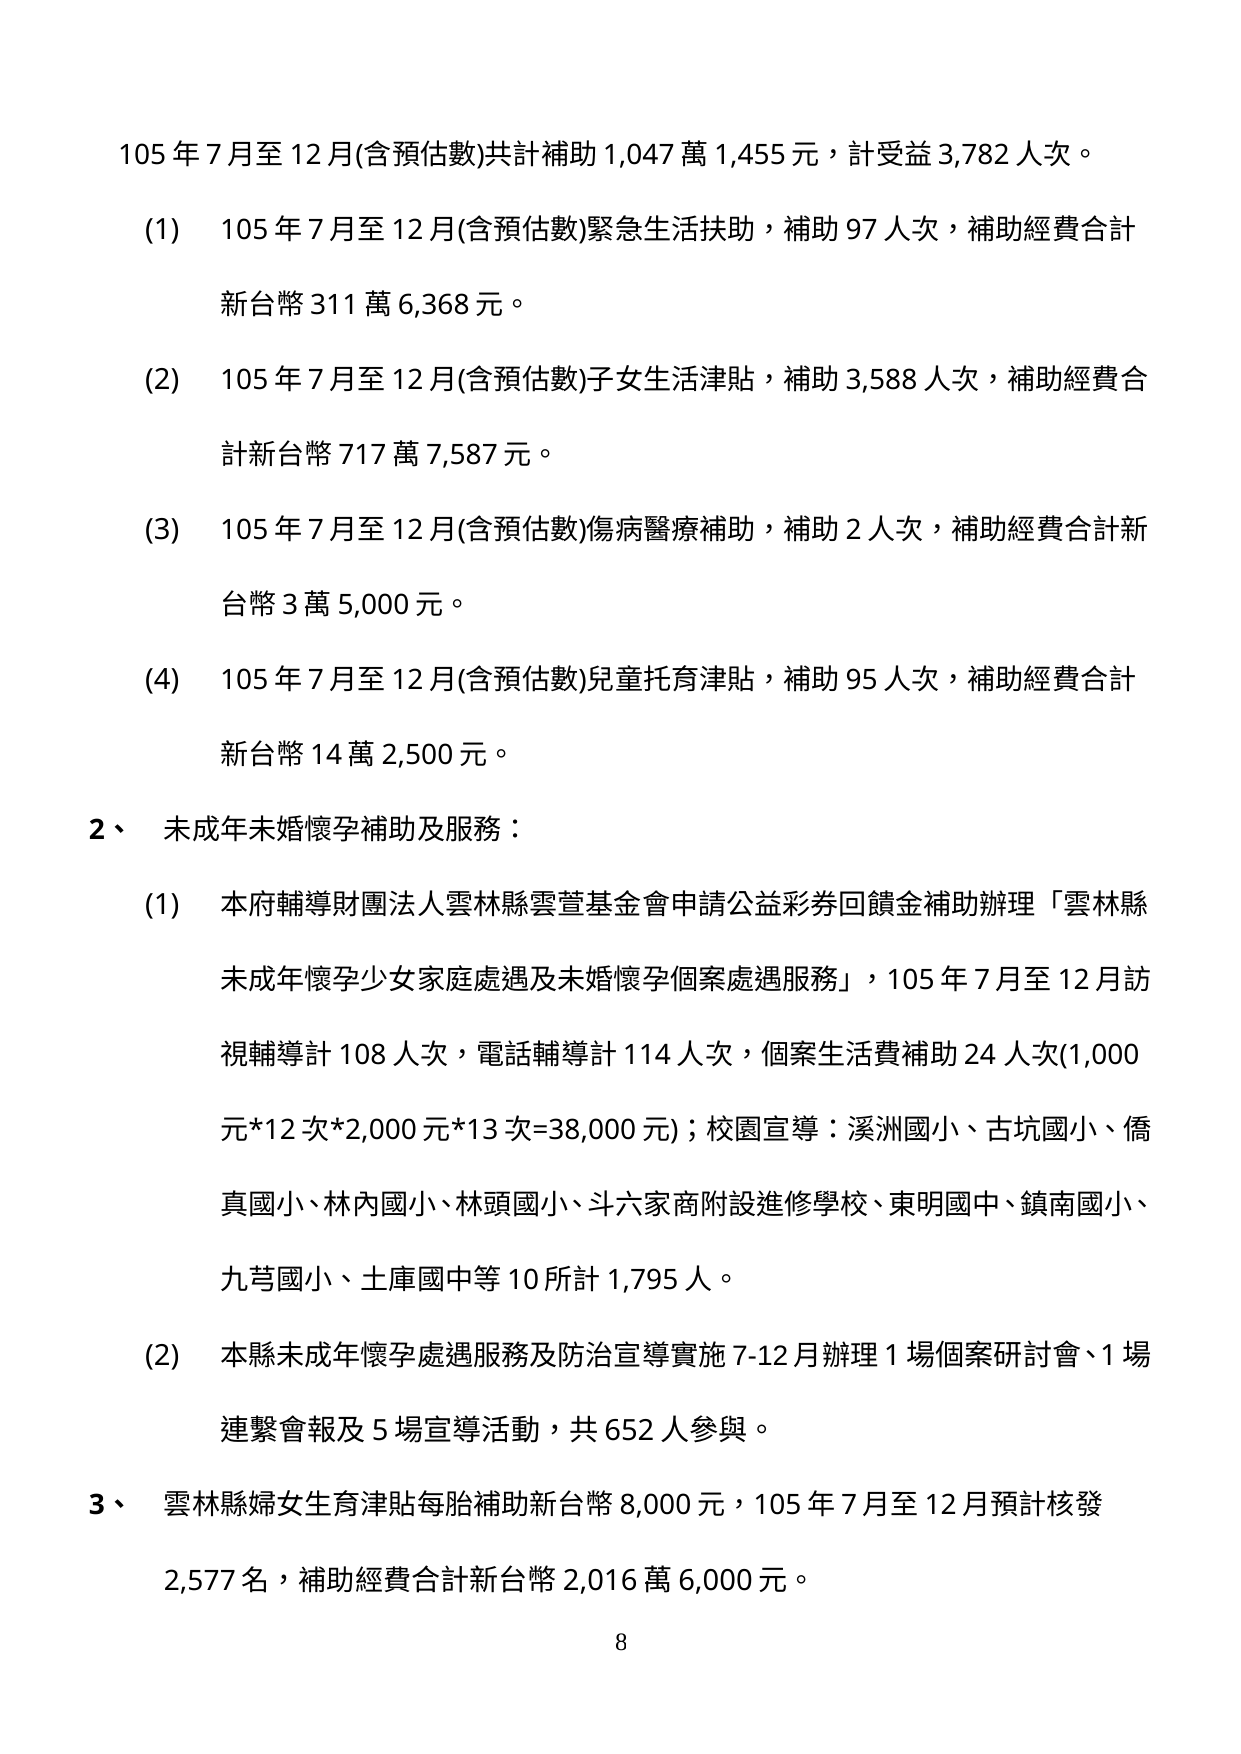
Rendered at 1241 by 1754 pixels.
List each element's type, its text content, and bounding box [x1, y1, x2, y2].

list 105年7月至12月(含預估數)子女生活津貼，補助3,588人次，補助經費合計新台幣717萬7,587元。 [145, 340, 1152, 490]
list 本府輔導財團法人雲林縣雲萱基金會申請公益彩券回饋金補助辦理「雲林縣未成年懷孕少女家庭處遇及未婚懷孕個案處遇服務」，105年7月至12月訪視輔導計108人次，電話輔導計114人次，個案生活費補助24 人次(1,000元*12次*2,000元*13次=38,000元)；校園宣導：溪洲國小、古坑國小、僑真國小、林內國小、林頭國小、斗六家商附設進修學校、東明國中、鎮南國小、九芎國小、土庫國中等10所計1,795人。 [145, 865, 1152, 1315]
list 本縣未成年懷孕處遇服務及防治宣導實施7-12月辦理1場個案研討會、1場連繫會報及5場宣導活動，共652人參與。 [145, 1315, 1152, 1465]
text 105年7月至12月(含預估數)共計補助1,047萬1,455元，計受益3,782人次。 [89, 115, 1152, 190]
list 105年7月至12月(含預估數)傷病醫療補助，補助2人次，補助經費合計新台幣3萬5,000元。 [145, 490, 1152, 640]
list 105年7月至12月(含預估數)緊急生活扶助，補助97人次，補助經費合計新台幣311萬6,368元。 [145, 190, 1152, 340]
list 雲林縣婦女生育津貼每胎補助新台幣8,000元，105年7月至12月預計核發2,577名，補助經費合計新台幣2,016萬6,000元。 [89, 1465, 1152, 1615]
list 105年7月至12月(含預估數)兒童托育津貼，補助95人次，補助經費合計新台幣14萬2,500元。 [145, 640, 1152, 790]
list 未成年未婚懷孕補助及服務： [89, 790, 1152, 865]
